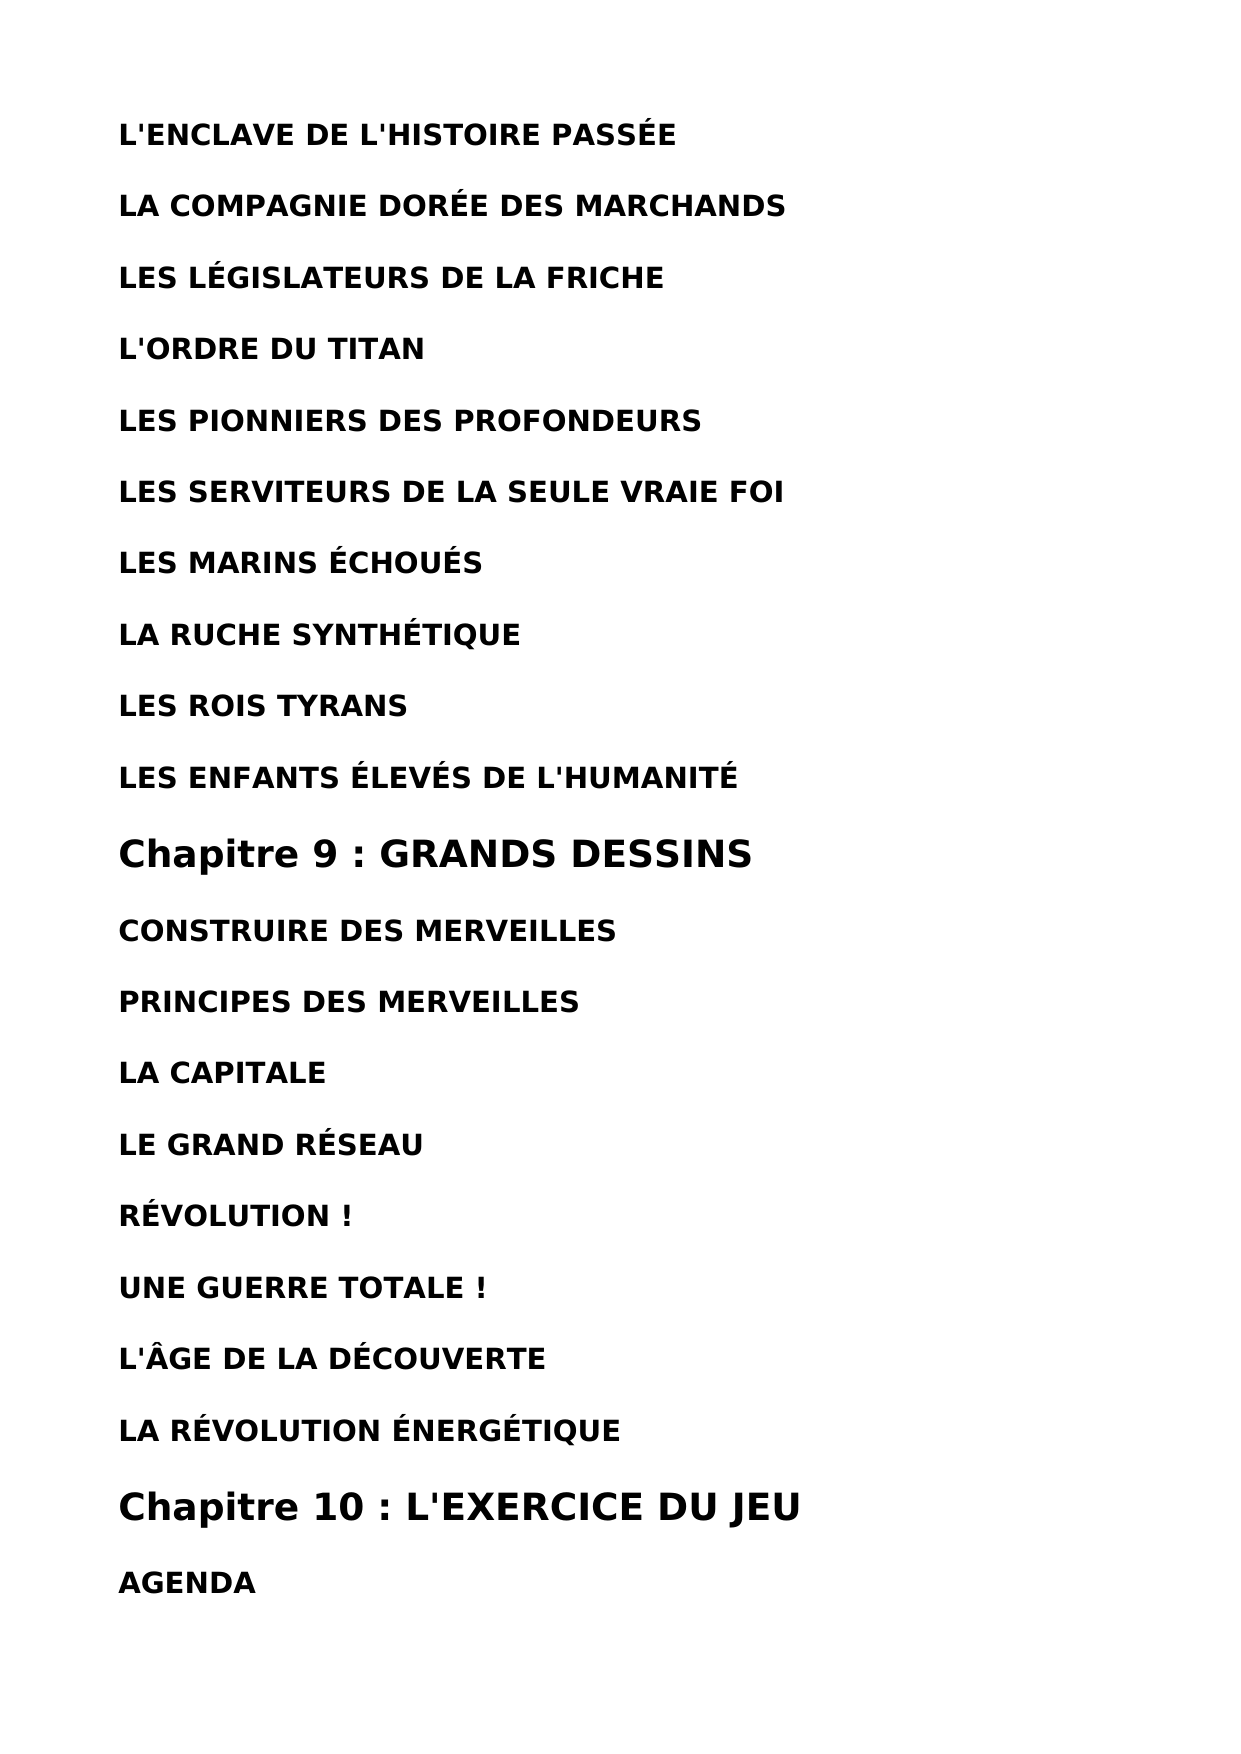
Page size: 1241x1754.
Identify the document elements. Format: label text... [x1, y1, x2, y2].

subtitle Chapitre 10 : L'EXERCICE DU JEU [118, 1486, 1122, 1529]
subtitle LES PIONNIERS DES PROFONDEURS [118, 404, 1122, 438]
subtitle L'ENCLAVE DE L'HISTOIRE PASSÉE [118, 118, 1122, 152]
subtitle AGENDA [118, 1567, 1122, 1601]
subtitle LA CAPITALE [118, 1057, 1122, 1091]
subtitle UNE GUERRE TOTALE ! [118, 1271, 1122, 1305]
subtitle LES LÉGISLATEURS DE LA FRICHE [118, 261, 1122, 295]
subtitle L'ÂGE DE LA DÉCOUVERTE [118, 1343, 1122, 1377]
subtitle PRINCIPES DES MERVEILLES [118, 985, 1122, 1019]
subtitle LA RÉVOLUTION ÉNERGÉTIQUE [118, 1414, 1122, 1448]
subtitle LES ENFANTS ÉLEVÉS DE L'HUMANITÉ [118, 761, 1122, 795]
subtitle LES SERVITEURS DE LA SEULE VRAIE FOI [118, 475, 1122, 509]
subtitle LES MARINS ÉCHOUÉS [118, 547, 1122, 581]
subtitle LA COMPAGNIE DORÉE DES MARCHANDS [118, 189, 1122, 223]
subtitle Chapitre 9 : GRANDS DESSINS [118, 833, 1122, 876]
subtitle LE GRAND RÉSEAU [118, 1128, 1122, 1162]
subtitle RÉVOLUTION ! [118, 1200, 1122, 1234]
subtitle L'ORDRE DU TITAN [118, 332, 1122, 366]
subtitle CONSTRUIRE DES MERVEILLES [118, 914, 1122, 948]
subtitle LA RUCHE SYNTHÉTIQUE [118, 618, 1122, 652]
subtitle LES ROIS TYRANS [118, 690, 1122, 724]
